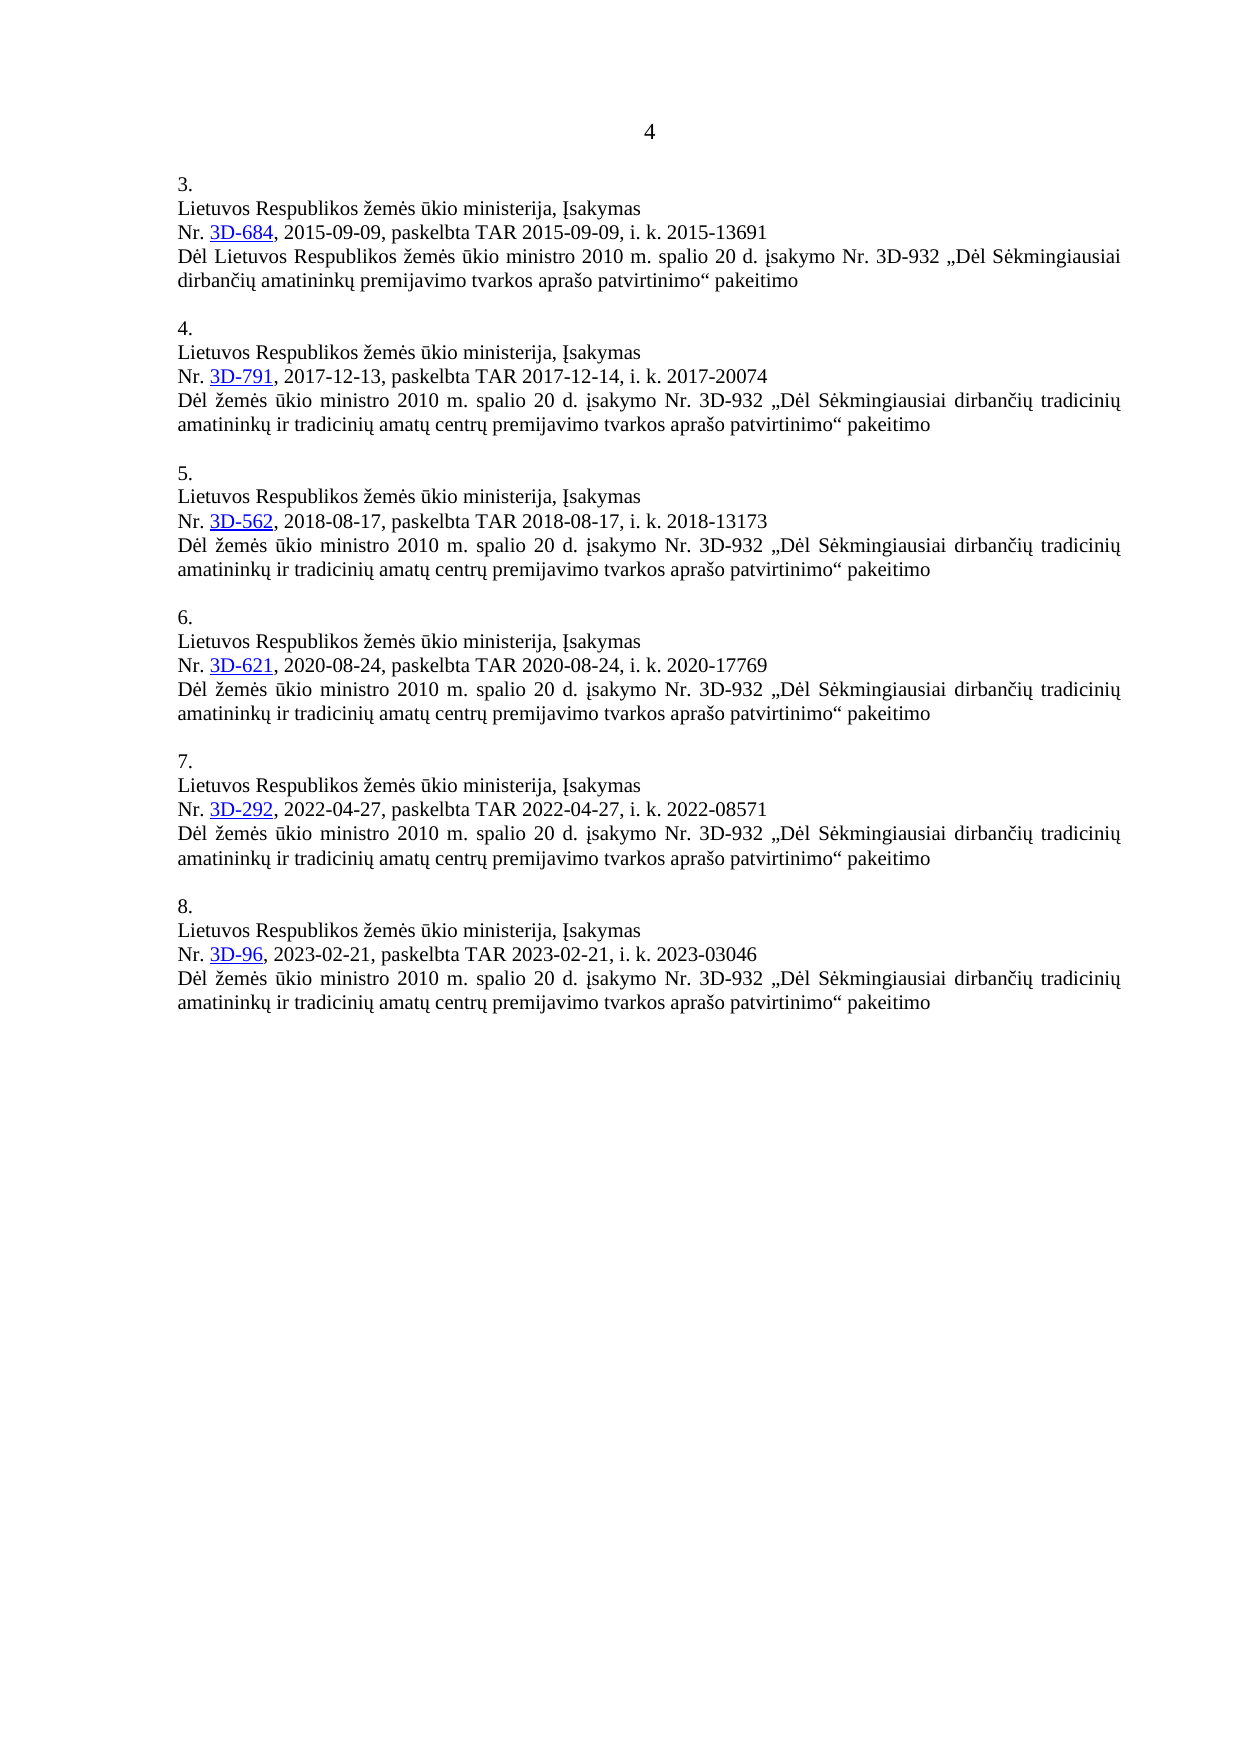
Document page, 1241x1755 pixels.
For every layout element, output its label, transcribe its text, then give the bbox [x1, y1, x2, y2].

text Dėl žemės ūkio ministro 2010 m. spalio 20 d. įsakymo Nr. 3D-932 „Dėl Sėkmingiausiai dirbančių tradicinių amatininkų ir tradicinių amatų centrų premijavimo tvarkos aprašo patvirtinimo“ pakeitimo [177, 821, 1122, 869]
text Lietuvos Respublikos žemės ūkio ministerija, Įsakymas [177, 340, 1122, 364]
text Lietuvos Respublikos žemės ūkio ministerija, Įsakymas [177, 196, 1122, 220]
text Nr. 3D-684, 2015-09-09, paskelbta TAR 2015-09-09, i. k. 2015-13691 [177, 220, 1122, 244]
text 5. [177, 460, 1122, 484]
text 7. [177, 749, 1122, 773]
text Lietuvos Respublikos žemės ūkio ministerija, Įsakymas [177, 629, 1122, 653]
text Nr. 3D-292, 2022-04-27, paskelbta TAR 2022-04-27, i. k. 2022-08571 [177, 797, 1122, 821]
text Nr. 3D-621, 2020-08-24, paskelbta TAR 2020-08-24, i. k. 2020-17769 [177, 653, 1122, 677]
text Dėl žemės ūkio ministro 2010 m. spalio 20 d. įsakymo Nr. 3D-932 „Dėl Sėkmingiausiai dirbančių tradicinių amatininkų ir tradicinių amatų centrų premijavimo tvarkos aprašo patvirtinimo“ pakeitimo [177, 677, 1122, 725]
text 3. [177, 172, 1122, 196]
text Lietuvos Respublikos žemės ūkio ministerija, Įsakymas [177, 773, 1122, 797]
text Dėl žemės ūkio ministro 2010 m. spalio 20 d. įsakymo Nr. 3D-932 „Dėl Sėkmingiausiai dirbančių tradicinių amatininkų ir tradicinių amatų centrų premijavimo tvarkos aprašo patvirtinimo“ pakeitimo [177, 388, 1122, 436]
text Dėl žemės ūkio ministro 2010 m. spalio 20 d. įsakymo Nr. 3D-932 „Dėl Sėkmingiausiai dirbančių tradicinių amatininkų ir tradicinių amatų centrų premijavimo tvarkos aprašo patvirtinimo“ pakeitimo [177, 533, 1122, 581]
text Nr. 3D-96, 2023-02-21, paskelbta TAR 2023-02-21, i. k. 2023-03046 [177, 942, 1122, 966]
text Lietuvos Respublikos žemės ūkio ministerija, Įsakymas [177, 484, 1122, 508]
text Nr. 3D-791, 2017-12-13, paskelbta TAR 2017-12-14, i. k. 2017-20074 [177, 364, 1122, 388]
text Lietuvos Respublikos žemės ūkio ministerija, Įsakymas [177, 918, 1122, 942]
text 4. [177, 316, 1122, 340]
text Nr. 3D-562, 2018-08-17, paskelbta TAR 2018-08-17, i. k. 2018-13173 [177, 508, 1122, 533]
text Dėl Lietuvos Respublikos žemės ūkio ministro 2010 m. spalio 20 d. įsakymo Nr. 3D-932 „Dėl Sėkmingiausiai dirbančių amatininkų premijavimo tvarkos aprašo patvirtinimo“ pakeitimo [177, 244, 1122, 292]
text Dėl žemės ūkio ministro 2010 m. spalio 20 d. įsakymo Nr. 3D-932 „Dėl Sėkmingiausiai dirbančių tradicinių amatininkų ir tradicinių amatų centrų premijavimo tvarkos aprašo patvirtinimo“ pakeitimo [177, 966, 1122, 1014]
text 6. [177, 605, 1122, 629]
text 8. [177, 893, 1122, 918]
